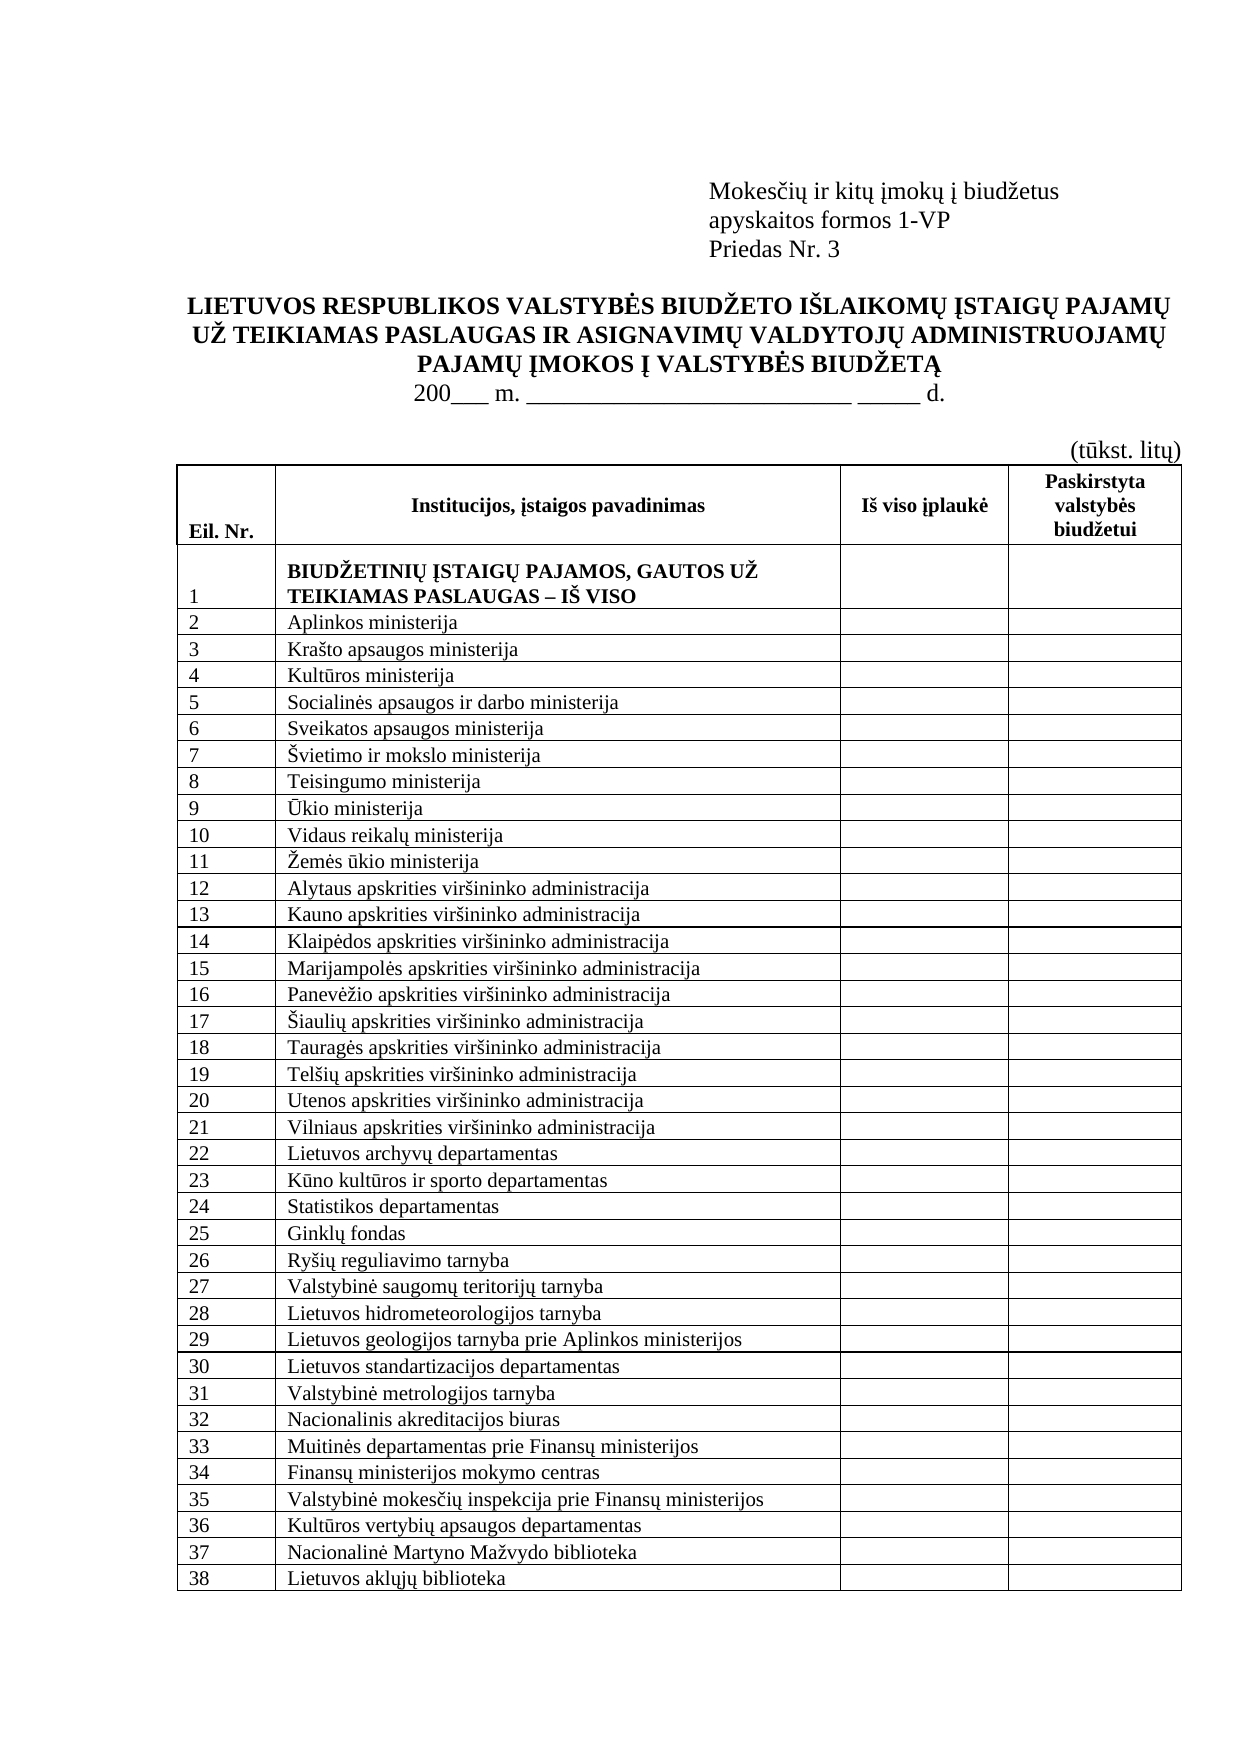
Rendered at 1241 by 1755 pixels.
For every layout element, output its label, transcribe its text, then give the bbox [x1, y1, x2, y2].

table_cell [841, 821, 1008, 847]
table_cell [1009, 954, 1181, 979]
table_cell [841, 688, 1008, 714]
table_cell 35 [178, 1485, 275, 1511]
table_cell Klaipėdos apskrities viršininko administracija [276, 928, 840, 953]
table_cell [841, 1193, 1008, 1218]
table_cell [1009, 1353, 1181, 1378]
table_cell [1009, 1326, 1181, 1351]
table_cell Aplinkos ministerija [276, 609, 840, 634]
table_cell 11 [178, 848, 275, 873]
table_cell Valstybinė mokesčių inspekcija prie Finansų ministerijos [276, 1485, 840, 1511]
table_cell [841, 954, 1008, 979]
table_cell Lietuvos aklųjų biblioteka [276, 1565, 840, 1590]
table_cell [841, 1060, 1008, 1086]
table_cell 18 [178, 1034, 275, 1059]
table_cell [1009, 901, 1181, 926]
table_cell Panevėžio apskrities viršininko administracija [276, 981, 840, 1006]
table_cell 3 [178, 635, 275, 661]
table_cell [1009, 821, 1181, 847]
table_cell [841, 1485, 1008, 1511]
table_cell [841, 1299, 1008, 1325]
table_cell Šiaulių apskrities viršininko administracija [276, 1007, 840, 1033]
table_cell [841, 1565, 1008, 1590]
table_cell [841, 1007, 1008, 1033]
table_cell [841, 1273, 1008, 1298]
text (tūkst. litų) [177, 435, 1181, 464]
table_cell [1009, 1193, 1181, 1218]
table_cell [1009, 928, 1181, 953]
table_cell 2 [178, 609, 275, 634]
table_cell [1009, 662, 1181, 687]
table_cell [841, 848, 1008, 873]
table_cell Marijampolės apskrities viršininko administracija [276, 954, 840, 979]
table_cell Sveikatos apsaugos ministerija [276, 715, 840, 740]
table_cell [841, 1379, 1008, 1404]
table_cell [841, 1432, 1008, 1458]
table_header Iš viso įplaukė [841, 466, 1008, 543]
table_cell 28 [178, 1299, 275, 1325]
table_cell Muitinės departamentas prie Finansų ministerijos [276, 1432, 840, 1458]
table_cell [1009, 635, 1181, 661]
table_cell [841, 1087, 1008, 1112]
table_cell Tauragės apskrities viršininko administracija [276, 1034, 840, 1059]
table_cell [1009, 1220, 1181, 1245]
table_cell Lietuvos geologijos tarnyba prie Aplinkos ministerijos [276, 1326, 840, 1351]
table_cell Utenos apskrities viršininko administracija [276, 1087, 840, 1112]
table_cell 36 [178, 1512, 275, 1537]
table_cell 15 [178, 954, 275, 979]
table_cell [841, 1220, 1008, 1245]
table_cell [841, 1353, 1008, 1378]
table_cell [1009, 1299, 1181, 1325]
table_cell [841, 901, 1008, 926]
table_cell [841, 1538, 1008, 1564]
table_cell [1009, 1512, 1181, 1537]
table_cell [1009, 768, 1181, 793]
table_cell Švietimo ir mokslo ministerija [276, 741, 840, 767]
table_cell Lietuvos standartizacijos departamentas [276, 1353, 840, 1378]
table_cell Alytaus apskrities viršininko administracija [276, 874, 840, 900]
table_cell [841, 545, 1008, 608]
table_cell [1009, 1538, 1181, 1564]
table_cell Ginklų fondas [276, 1220, 840, 1245]
table_cell 14 [178, 928, 275, 953]
table_cell BIUDŽETINIŲ ĮSTAIGŲ PAJAMOS, GAUTOS UŽ TEIKIAMAS PASLAUGAS – IŠ VISO [276, 545, 840, 608]
table_cell 19 [178, 1060, 275, 1086]
table_cell [1009, 688, 1181, 714]
table_cell [1009, 874, 1181, 900]
table_cell Lietuvos archyvų departamentas [276, 1140, 840, 1165]
table_cell 31 [178, 1379, 275, 1404]
table_cell [841, 741, 1008, 767]
table_cell Kultūros ministerija [276, 662, 840, 687]
table_cell [1009, 1565, 1181, 1590]
table_cell Krašto apsaugos ministerija [276, 635, 840, 661]
table_cell 6 [178, 715, 275, 740]
table_cell 25 [178, 1220, 275, 1245]
table_cell 5 [178, 688, 275, 714]
table_cell Vilniaus apskrities viršininko administracija [276, 1113, 840, 1139]
table_cell [1009, 1406, 1181, 1431]
table_cell Žemės ūkio ministerija [276, 848, 840, 873]
text Lietuvos Respublikos valstybės biudžeto išlaikomų įstaigų pajamų už teikiamas paslaugas ir asignavimų valdytojų administruojamų pajamų įmokos į valstybės biudžetą [177, 291, 1181, 378]
table_cell 23 [178, 1166, 275, 1192]
table_cell Lietuvos hidrometeorologijos tarnyba [276, 1299, 840, 1325]
table_cell 12 [178, 874, 275, 900]
table_cell 21 [178, 1113, 275, 1139]
table_cell Finansų ministerijos mokymo centras [276, 1459, 840, 1484]
table_cell 9 [178, 795, 275, 820]
table_cell Valstybinė metrologijos tarnyba [276, 1379, 840, 1404]
table_cell [841, 795, 1008, 820]
table_cell 26 [178, 1246, 275, 1272]
table_cell [841, 662, 1008, 687]
table_cell Kauno apskrities viršininko administracija [276, 901, 840, 926]
table_cell 30 [178, 1353, 275, 1378]
text Mokesčių ir kitų įmokų į biudžetus [177, 176, 1181, 205]
table_cell Vidaus reikalų ministerija [276, 821, 840, 847]
table_cell [1009, 981, 1181, 1006]
table_cell 29 [178, 1326, 275, 1351]
table_cell Telšių apskrities viršininko administracija [276, 1060, 840, 1086]
table_cell 8 [178, 768, 275, 793]
table_cell [1009, 1007, 1181, 1033]
table_cell [1009, 1379, 1181, 1404]
table_cell Statistikos departamentas [276, 1193, 840, 1218]
table_cell [841, 635, 1008, 661]
table_cell [1009, 1060, 1181, 1086]
table_cell 27 [178, 1273, 275, 1298]
table_cell [841, 874, 1008, 900]
table_cell [841, 1326, 1008, 1351]
table_cell [841, 1034, 1008, 1059]
text apyskaitos formos 1-VP [177, 205, 1181, 234]
table_cell [1009, 545, 1181, 608]
table_cell 1 [178, 545, 275, 608]
text Priedas Nr. 3 [177, 234, 1181, 263]
table_cell [1009, 795, 1181, 820]
table_cell [1009, 715, 1181, 740]
text 200___ m. __________________________ _____ d. [177, 378, 1181, 406]
table_header Eil. Nr. [178, 466, 275, 543]
table_cell 4 [178, 662, 275, 687]
table_cell [1009, 1246, 1181, 1272]
table_cell [841, 1166, 1008, 1192]
table_cell [1009, 741, 1181, 767]
table_cell [841, 1406, 1008, 1431]
table_cell 13 [178, 901, 275, 926]
table_cell [841, 1459, 1008, 1484]
table_header Institucijos, įstaigos pavadinimas [276, 466, 840, 543]
table_cell [841, 715, 1008, 740]
table_cell 34 [178, 1459, 275, 1484]
table_cell Nacionalinis akreditacijos biuras [276, 1406, 840, 1431]
table_cell [841, 609, 1008, 634]
table_cell [841, 1140, 1008, 1165]
table_cell [1009, 1087, 1181, 1112]
table_cell 16 [178, 981, 275, 1006]
table_cell Ryšių reguliavimo tarnyba [276, 1246, 840, 1272]
table_cell 10 [178, 821, 275, 847]
table_cell [1009, 1273, 1181, 1298]
table_cell Teisingumo ministerija [276, 768, 840, 793]
table_cell Ūkio ministerija [276, 795, 840, 820]
table_cell [1009, 1113, 1181, 1139]
table_cell 7 [178, 741, 275, 767]
table_cell 33 [178, 1432, 275, 1458]
table_cell 32 [178, 1406, 275, 1431]
table_cell Socialinės apsaugos ir darbo ministerija [276, 688, 840, 714]
table_cell Kultūros vertybių apsaugos departamentas [276, 1512, 840, 1537]
table_cell [1009, 848, 1181, 873]
table_cell [1009, 1166, 1181, 1192]
table_cell [841, 981, 1008, 1006]
table_cell [1009, 1034, 1181, 1059]
table_cell 22 [178, 1140, 275, 1165]
table_cell [841, 1512, 1008, 1537]
table_cell [1009, 1432, 1181, 1458]
table_cell 37 [178, 1538, 275, 1564]
table_cell [1009, 1459, 1181, 1484]
table_cell [841, 928, 1008, 953]
table_cell [1009, 1485, 1181, 1511]
table_cell 24 [178, 1193, 275, 1218]
table_cell [1009, 609, 1181, 634]
table_cell [1009, 1140, 1181, 1165]
table_cell [841, 1113, 1008, 1139]
table_cell Kūno kultūros ir sporto departamentas [276, 1166, 840, 1192]
table_cell Nacionalinė Martyno Mažvydo biblioteka [276, 1538, 840, 1564]
table_cell [841, 1246, 1008, 1272]
table_header Paskirstyta valstybės biudžetui [1009, 466, 1181, 543]
table_cell 38 [178, 1565, 275, 1590]
table_cell Valstybinė saugomų teritorijų tarnyba [276, 1273, 840, 1298]
table_cell 17 [178, 1007, 275, 1033]
table_cell [841, 768, 1008, 793]
table_cell 20 [178, 1087, 275, 1112]
